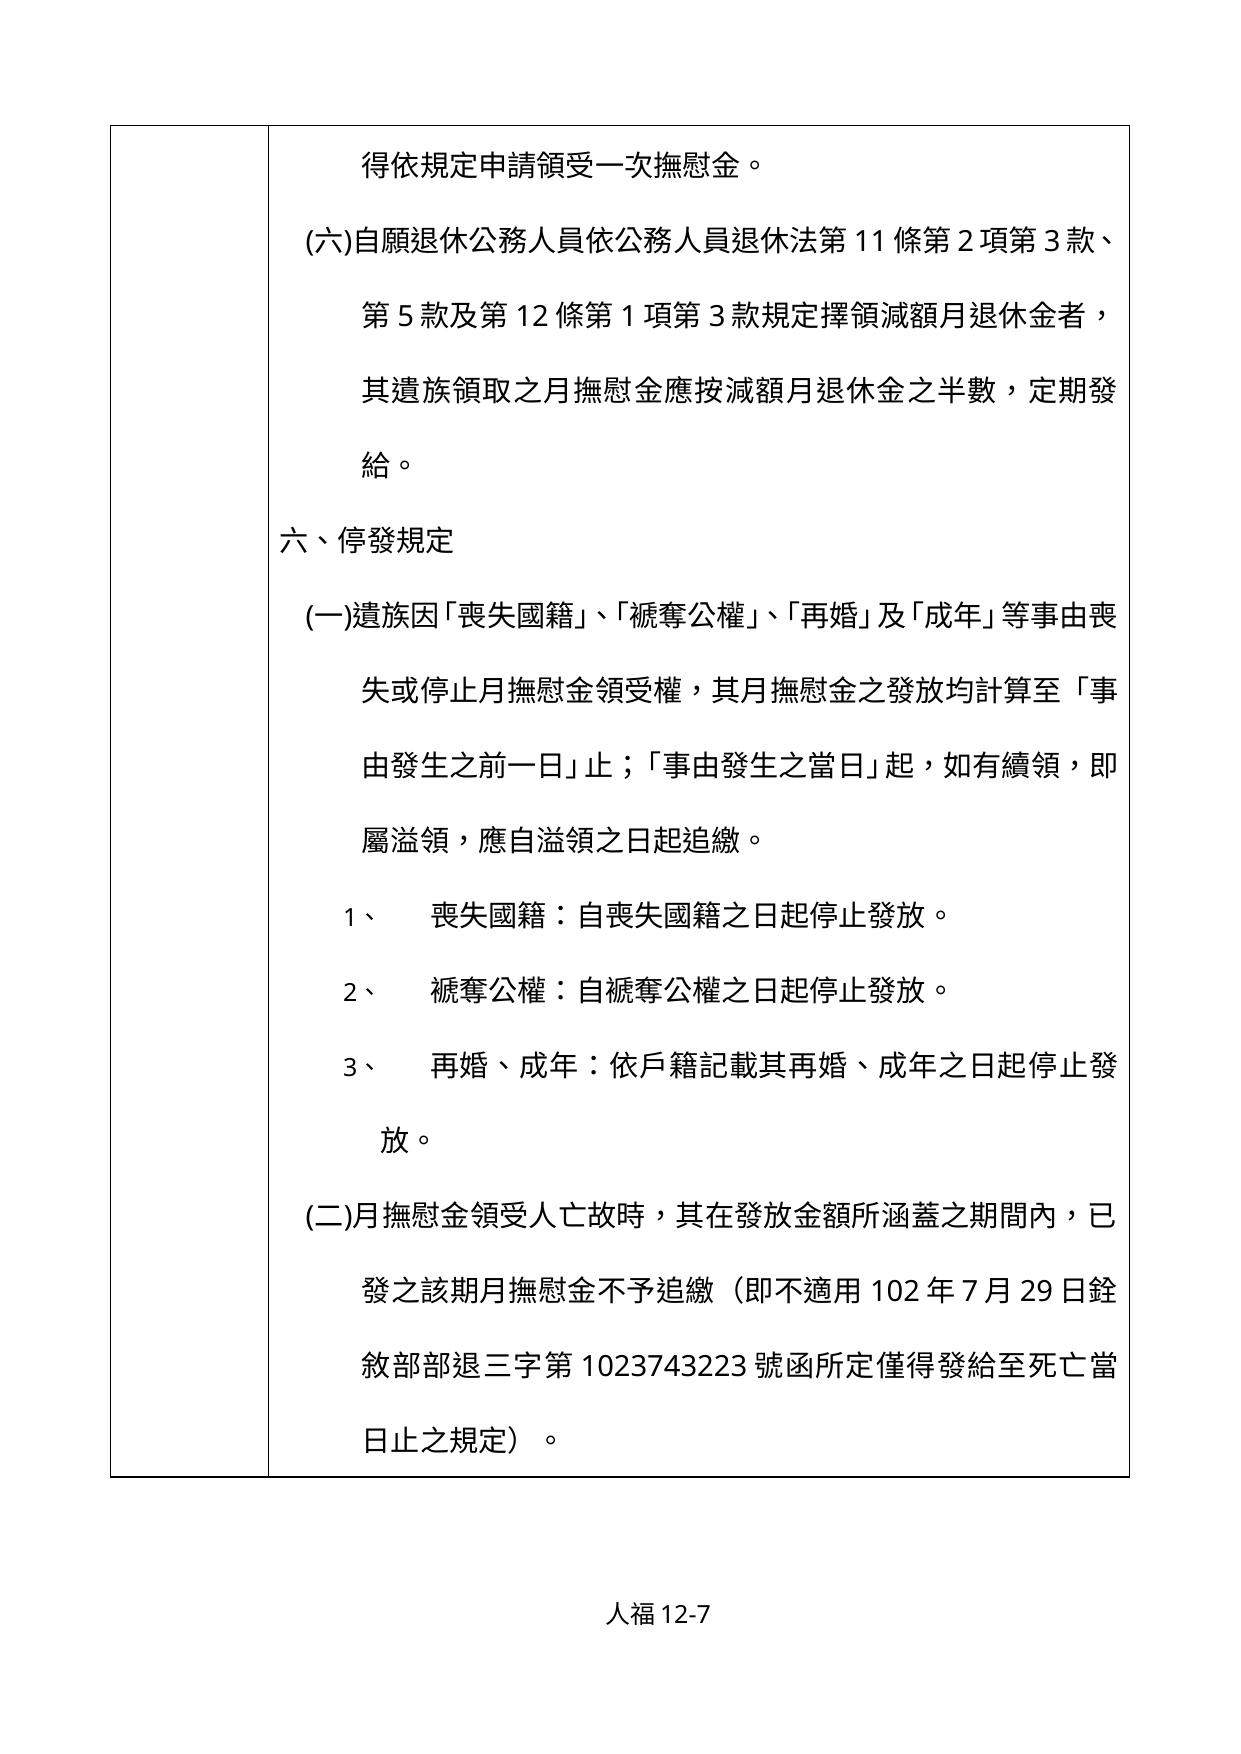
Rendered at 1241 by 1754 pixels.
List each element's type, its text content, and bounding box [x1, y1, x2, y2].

table_cell 一、給與種類：由遺族協議選擇一次或月撫慰金，經審定並領取撫慰金後，不得以任何理由請求變更。 (一)一次撫慰金 依公務人員退休法支（兼）領月退休金人員死亡，給與遺族一次撫慰金。 領受遺族 未再婚配偶：配偶應領撫慰金之1/2，其餘遺族平均領受1/2。 遺族順序：子女、父母、兄弟姊妹、祖父母 同一順序遺族有數人時，按人數平均領受。 同一順序遺族如有拋棄或因法定事由喪失領受權者，其撫慰金應由同一順序其他遺族依前款規定領受。無第一順序遺族時，由次一順序遺族依前款規定領受。 一次撫慰金內涵：以其核定退休年資、等級，按死亡時同等級現職人員本（年功）俸，依第9條及第31條計算其應領之一次退休金為標準，扣除已領之月退休金，補發其餘額，並依同等級現職人員本（年功）俸計算發給6個基數之撫慰金。其無餘額者亦同。 (二)月撫慰金 配偶、未成年子女、已成年因身心障礙而無謀生能力之子女、父母，得改領月撫慰金。 ※「因身心障礙而無工作（謀生）能力」：未滿55歲之配偶或已成年子女因身心障礙而無工作(謀生)能力者，申請月撫慰金時，應經鑑定符合中央衛生主管機關所定身心障礙等級為重度殘障以上之等級，並出具前一年度年終所得申報資料，證明其平均每月所得未超過法定基本工資。 月撫慰金領受遺族與請領期限 配偶：年滿55歲或因身心障礙而無工作能力之配偶，給與終身。但以其婚姻關係，於退休人員退休生效時已存續2年以上，且未再婚者為限。未滿55歲而不得領受終身月撫慰金之配偶，得自年滿55歲之日起，支領終身月撫慰金。 未成年子女：給與至成年為止。 已成年因身心障礙而無謀生能力之子女：給與終身。 父母：給與終身 月撫慰金內涵：原領月退休金之半數或兼領月退休金之半數。 (三)依公務人員退休法退休支（兼）領月退休金人員再任有給公職，於再任期間死亡或擇領展期月退休金者，在未達月退休金起支年齡前亡故時，其遺族仍得依前開規定發給撫慰金。 (四)請領月撫慰金之遺族如非配偶，應按其占遺族人數比例，領取月撫慰金；其餘遺族則共同領取剩餘比例之一次撫慰金。 (五)如有遺族行蹤不明無法聯絡或不願同時申請撫慰金時，其餘遺族仍得先行申請撫慰金並按公務人員退休法第18條第2項之比例領取；至於所餘撫慰金則俟其他遺族提出申請時，經確認其領受資格後，再依規定辦理申請或變更；若逾5年請領時效均未提出申請，其請領權即消滅，不得由先行申請領受之遺族繼受之 二、申請期限： (一)請領撫慰金之權利，以支(兼)領月退休金人員之遺族或遺囑指定人為限，其請求權自支(兼)領月退休金人員死亡日起，經過5年不行使而消滅之。 (二)支領月撫慰金人員於支領期間，其各期請求權自各期發放之日起算。 三、領受起始日期： (一)一次撫慰金：審定後一次發給。 (二)月撫慰金：每年發放2期，第1期為1至6月，於1月16日發給，第2期為7至12月，於7月16日發給。自退休人員死亡時之次一個定期起，每6個月發給一次：退休人員如係於1至6月間亡故者，其遺族月撫慰金以7月1日為起始日期，如係於7月至12月間亡故者，其遺族月撫慰金以次年1月1日為起始日期。但退休公務人員於停發月退休金期間或依公務人員退休法第11條第2項第2款規定，至年滿月退休金起支年齡之日前亡故者，得自其亡故之次日起發給；如亡故當月已由政府發給全月薪資者，自其亡故之次月發給。 四、應備表件： (一)撫慰金申請書1份。 (二)死亡證明書或除戶之戶籍謄本1份。 (三)申領遺族戶籍謄本1份。 (四)遺族領受月撫慰金同意書。 (五)遺族撫慰金請領順序系統表。 (六)拋棄同意書(無拋棄者免附)。 (七)存摺封面影本2份（新制與舊制指定委託代付銀行各1份，可以同時選擇台灣銀行，或新制指定台銀、一銀或合庫／舊制指定郵局或台銀）。 (八)退撫基金發放退離給與人員資料卡1份。 (九)配偶或已成年子女無工作(謀生)能力證明(含重度殘障以上等級證明及前一年度年終所得申報資料)。 五、注意事項： (一)退休人員生前預立遺囑，於遺族中指定撫慰金領受人者，從其遺囑。如未立遺囑，且同一順序遺族無法協調選擇同一種類之撫慰金時，由遺族分別依其擇領種類，按規定比例領取。 (二)依展期規定擇領或兼領月退休金人員，未達月退休金起支年齡前亡故者，依退休法第18條規定發給撫慰金。 (三)核辦機關： 退撫新制實施後退休亡故者，其遺族撫慰金案，原則以銓敘部為核辦機關。但該退休亡故公務人員之退休案，係由各機關依公務人員退休法自行審定者，以該審定機關為撫慰金案之核辦機關。 退撫新制實施前退休，於新制實施後亡故者，遺族月撫慰金案原則均由銓敘部核辦；例外，如地方機關之雇員，由地方機關自行核辦；交通部所屬交通事業機構士級以下人員，由其自行核辦。另一次撫慰金案，支給機關非銓敘部者，亦由其支給機關（構）自行核辦。 (四)遺族如未於退休人員死亡後依公務人員退休法施行細則第34條規定申請，致溢領退休人員死亡當期以後之月退休金，應由支給機關就其應領之撫慰金核實收回。 (五)依公務人員退休法第18條第5項規定審定自年滿55歲之日起支領之月撫慰金者，應由銓敘部及服務機關列冊管理後，於開始發給日之1個月前，通知支給機關開始定期發給；上述配偶若於開始支領之日前亡故時，其他合法遺族得依規定申請領受一次撫慰金。 (六)自願退休公務人員依公務人員退休法第11條第2項第3款、第5款及第12條第1項第3款規定擇領減額月退休金者，其遺族領取之月撫慰金應按減額月退休金之半數，定期發給。 六、停發規定 (一)遺族因「喪失國籍」、「褫奪公權」、「再婚」及「成年」等事由喪失或停止月撫慰金領受權，其月撫慰金之發放均計算至「事由發生之前一日」止；「事由發生之當日」起，如有續領，即屬溢領，應自溢領之日起追繳。 喪失國籍：自喪失國籍之日起停止發放。 褫奪公權：自褫奪公權之日起停止發放。 再婚、成年：依戶籍記載其再婚、成年之日起停止發放。 (二)月撫慰金領受人亡故時，其在發放金額所涵蓋之期間內，已發之該期月撫慰金不予追繳（即不適用102年7月29日銓敘部部退三字第1023743223號函所定僅得發給至死亡當日止之規定）。 [269, 126, 1129, 1476]
table_cell [111, 126, 268, 1476]
